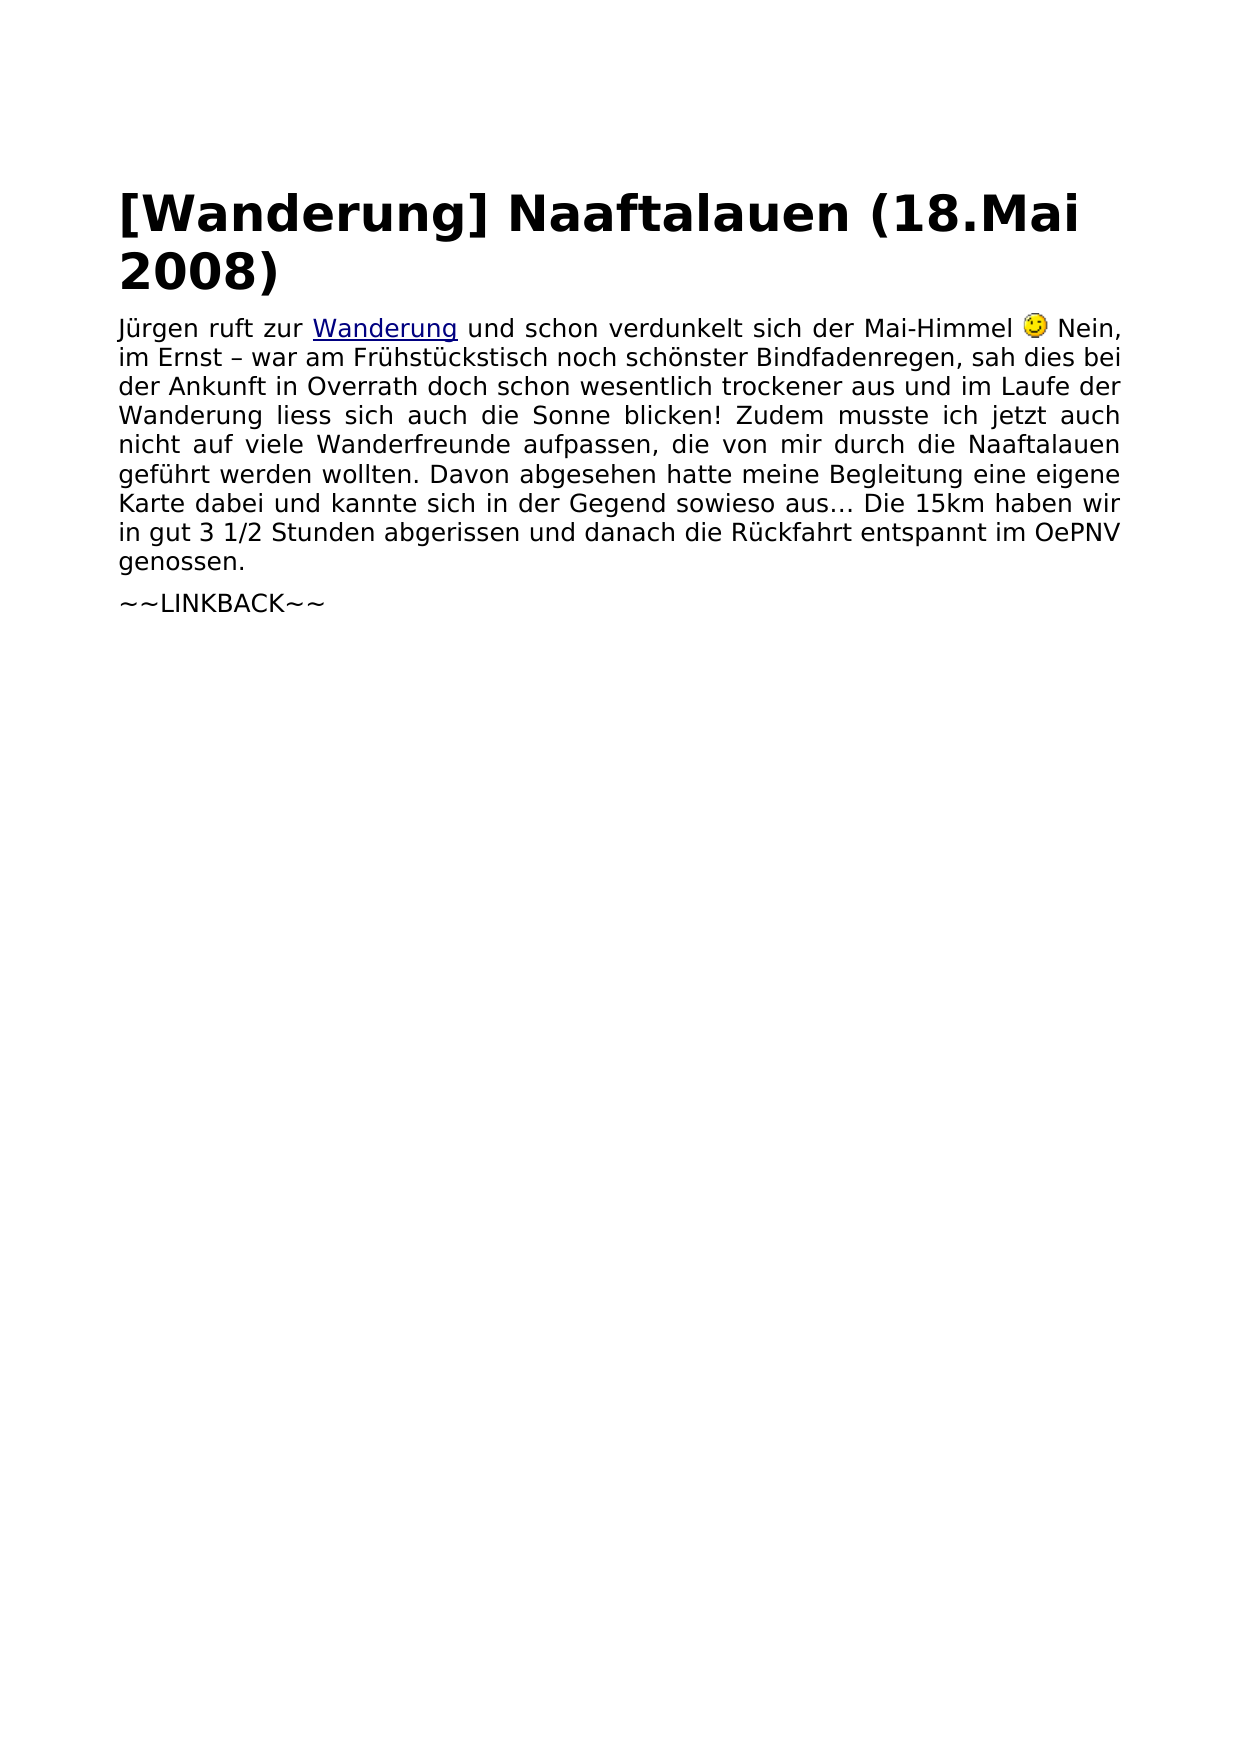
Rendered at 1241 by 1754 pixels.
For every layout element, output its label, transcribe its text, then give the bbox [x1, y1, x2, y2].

subtitle [Wanderung] Naaftalauen (18.Mai 2008) [118, 185, 1122, 301]
text ~~LINKBACK~~ [118, 589, 1122, 618]
text Jürgen ruft zur Wanderung und schon verdunkelt sich der Mai-Himmel Nein, im Ernst – war am Frühstückstisch noch schönster Bindfadenregen, sah dies bei der Ankunft in Overrath doch schon wesentlich trockener aus und im Laufe der Wanderung liess sich auch die Sonne blicken! Zudem musste ich jetzt auch nicht auf viele Wanderfreunde aufpassen, die von mir durch die Naaftalauen geführt werden wollten. Davon abgesehen hatte meine Begleitung eine eigene Karte dabei und kannte sich in der Gegend sowieso aus… Die 15km haben wir in gut 3 1/2 Stunden abgerissen und danach die Rückfahrt entspannt im OePNV genossen. [118, 314, 1122, 576]
picture [1023, 313, 1048, 338]
